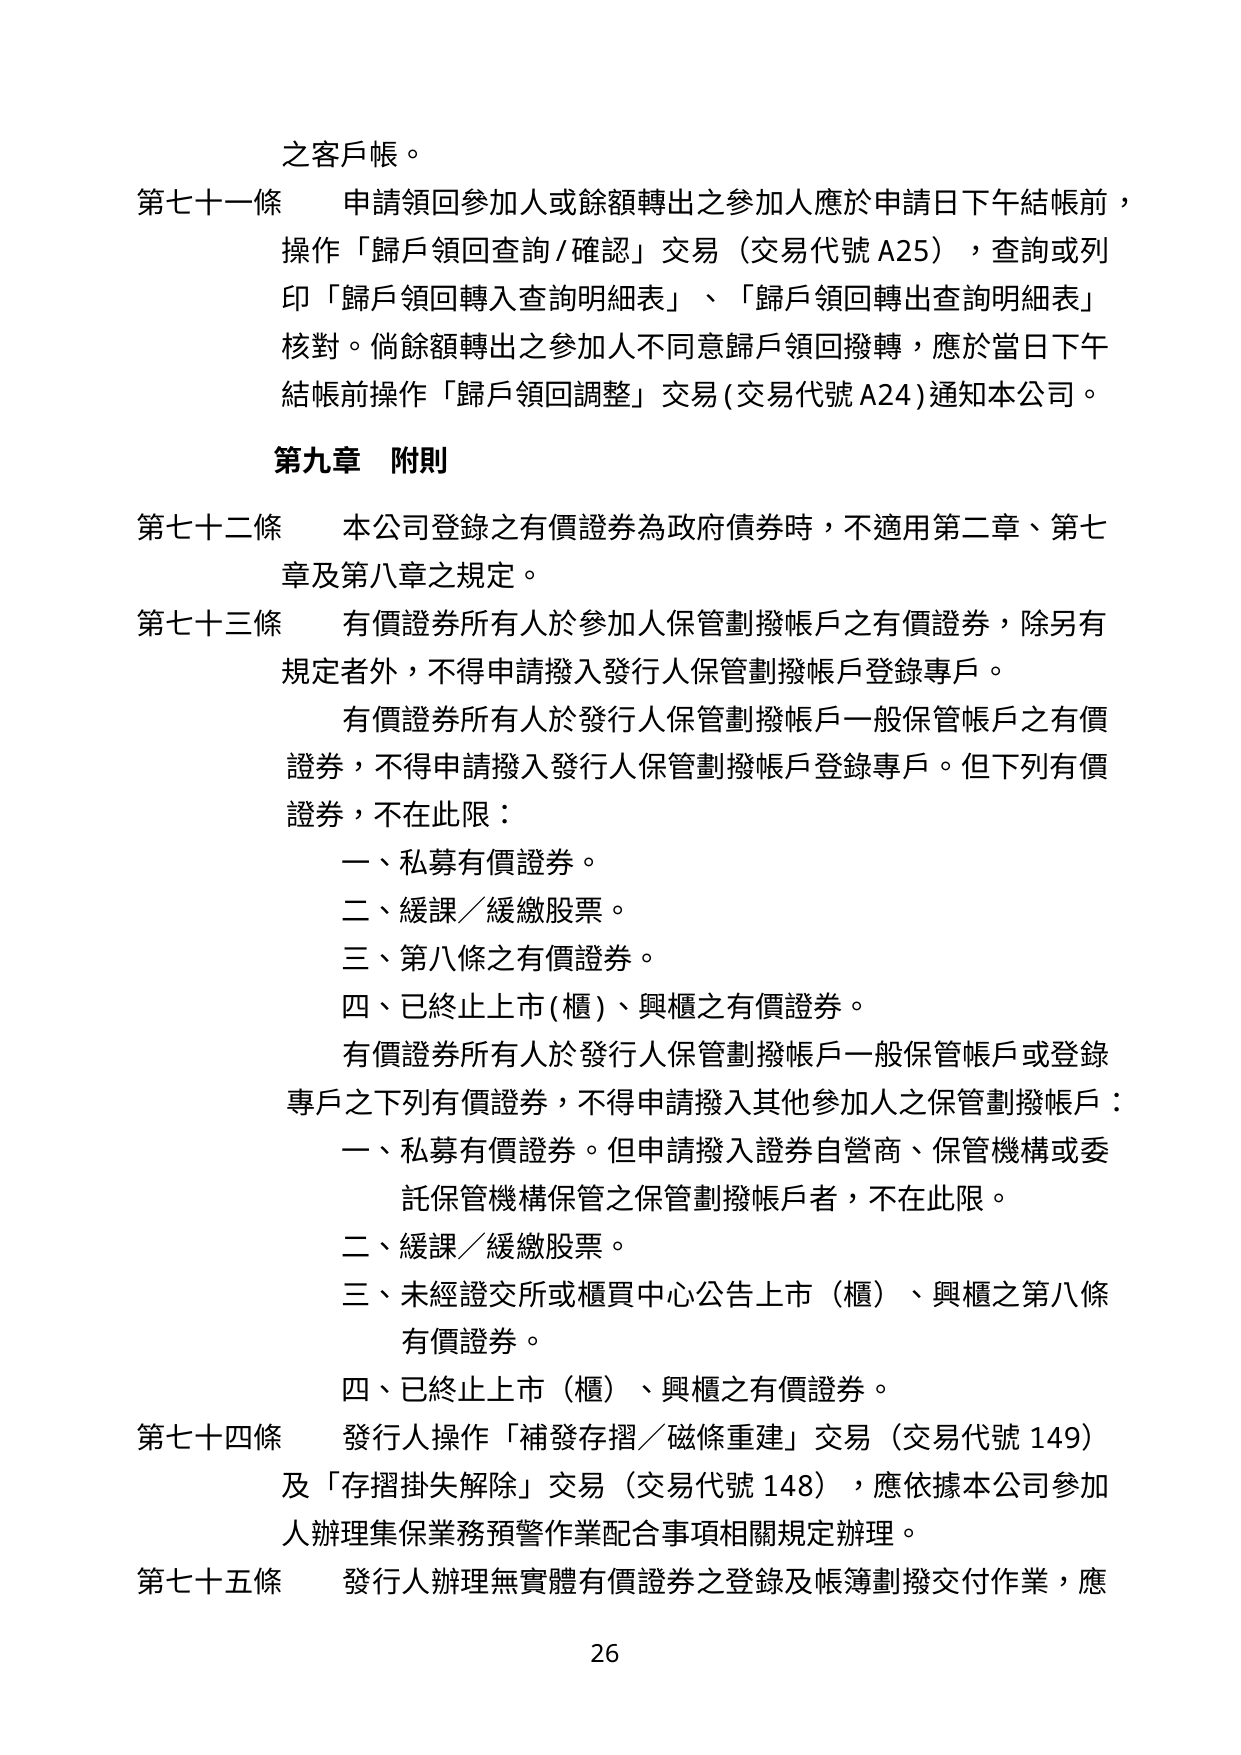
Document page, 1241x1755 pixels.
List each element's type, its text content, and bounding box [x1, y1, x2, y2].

text 三、第八條之有價證券。 [341, 931, 1110, 979]
text 二、緩課∕緩繳股票。 [341, 883, 1110, 931]
text 有價證券所有人於發行人保管劃撥帳戶一般保管帳戶之有價證券，不得申請撥入發行人保管劃撥帳戶登錄專戶。但下列有價證券，不在此限： [286, 692, 1110, 835]
text 四、已終止上市（櫃）、興櫃之有價證券。 [341, 1362, 1110, 1410]
text 一、私募有價證券。但申請撥入證券自營商、保管機構或委託保管機構保管之保管劃撥帳戶者，不在此限。 [341, 1123, 1110, 1219]
subtitle 第九章 附則 [273, 433, 1110, 481]
text 第七十四條 發行人操作「補發存摺／磁條重建」交易（交易代號149）及「存摺掛失解除」交易（交易代號148），應依據本公司參加人辦理集保業務預警作業配合事項相關規定辦理。 [136, 1410, 1110, 1554]
text 第七十五條 發行人辦理無實體有價證券之登錄及帳簿劃撥交付作業，應 [136, 1554, 1110, 1602]
text 第七十二條 本公司登錄之有價證券為政府債券時，不適用第二章、第七章及第八章之規定。 [136, 500, 1110, 596]
text 第七十一條 申請領回參加人或餘額轉出之參加人應於申請日下午結帳前，操作「歸戶領回查詢/確認」交易（交易代號A25），查詢或列印「歸戶領回轉入查詢明細表」、「歸戶領回轉出查詢明細表」核對。倘餘額轉出之參加人不同意歸戶領回撥轉，應於當日下午結帳前操作「歸戶領回調整」交易(交易代號A24)通知本公司。 [136, 175, 1110, 414]
text 第七十三條 有價證券所有人於參加人保管劃撥帳戶之有價證券，除另有規定者外，不得申請撥入發行人保管劃撥帳戶登錄專戶。 [136, 596, 1110, 692]
text 一、私募有價證券。 [341, 835, 1110, 883]
text 有價證券所有人於發行人保管劃撥帳戶一般保管帳戶或登錄專戶之下列有價證券，不得申請撥入其他參加人之保管劃撥帳戶： [286, 1027, 1110, 1123]
text 二、緩課∕緩繳股票。 [341, 1219, 1110, 1267]
text 之客戶帳。 [136, 127, 1110, 175]
text 四、已終止上市(櫃)、興櫃之有價證券。 [341, 979, 1110, 1027]
text 三、未經證交所或櫃買中心公告上市（櫃）、興櫃之第八條有價證券。 [341, 1267, 1110, 1362]
